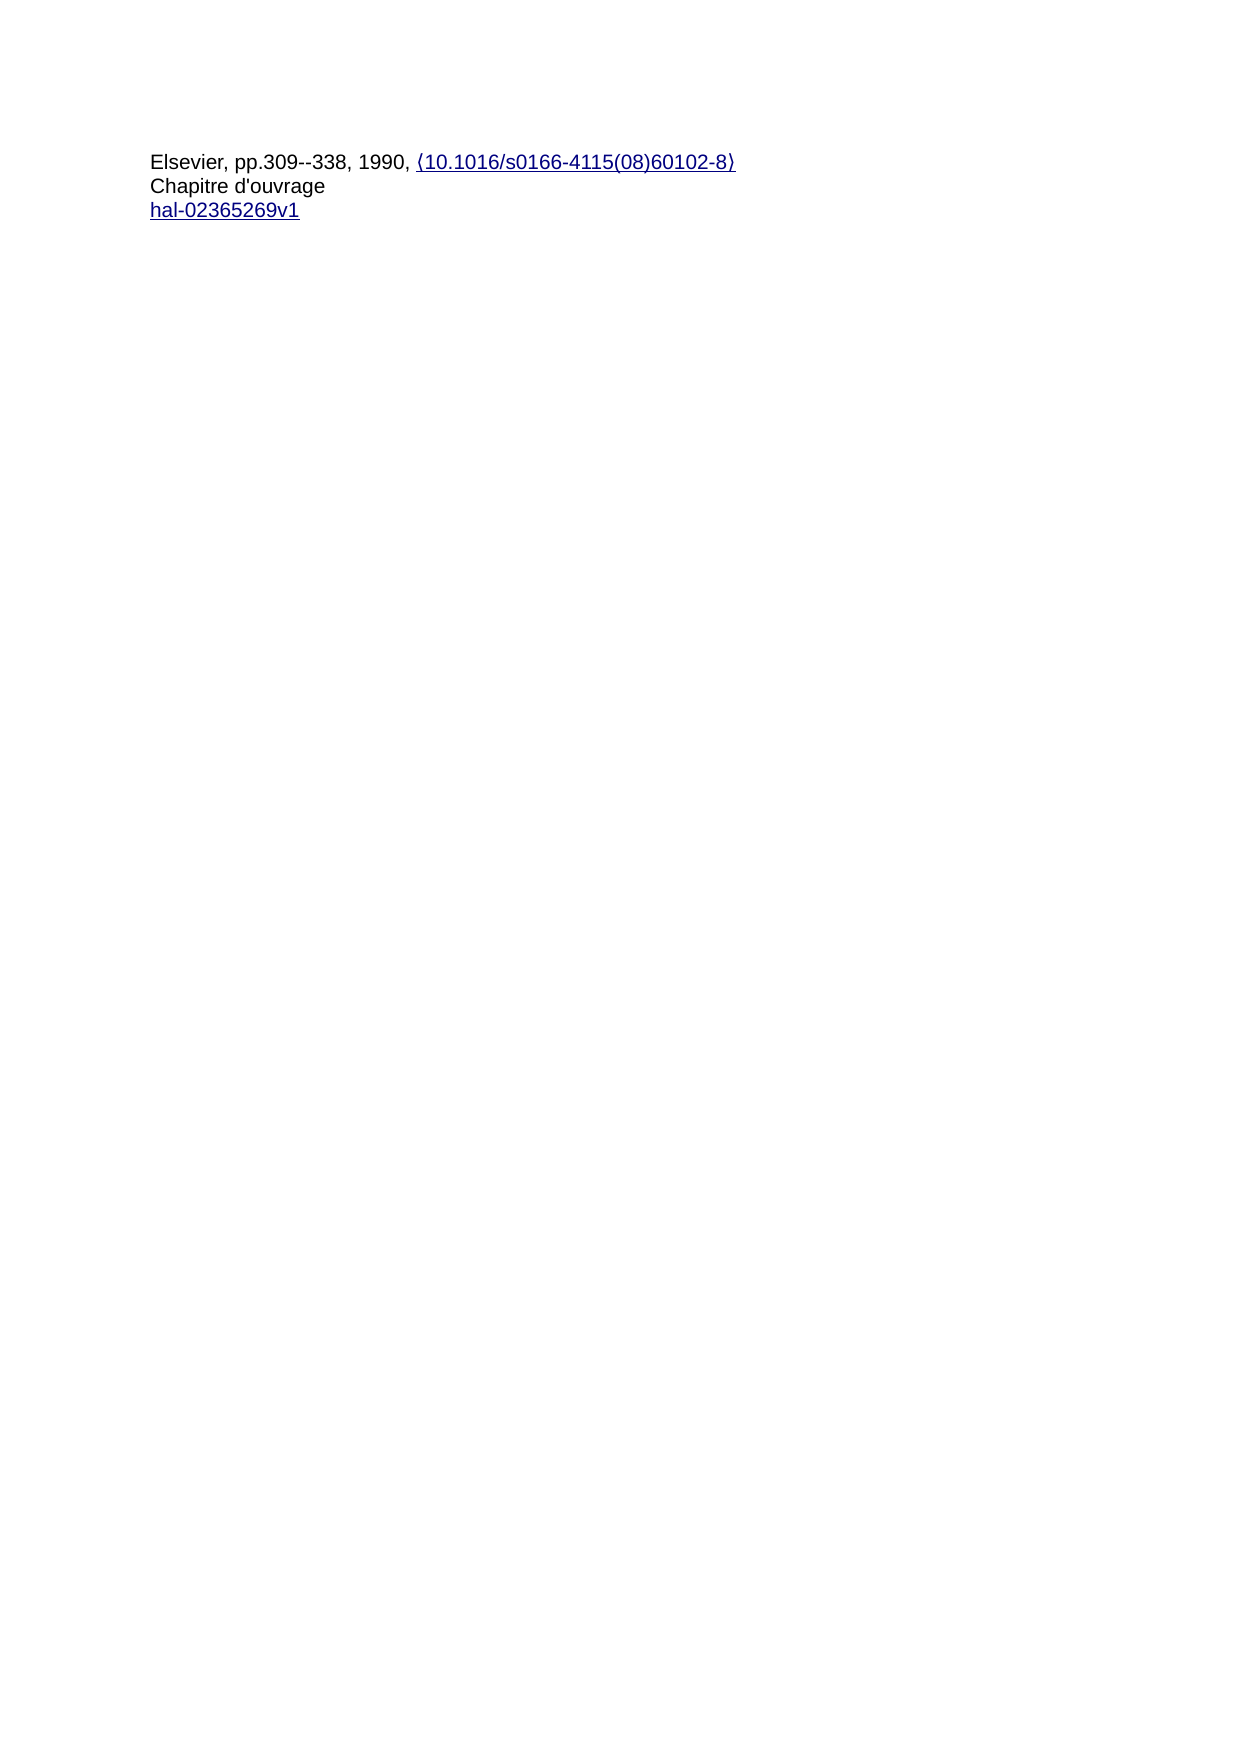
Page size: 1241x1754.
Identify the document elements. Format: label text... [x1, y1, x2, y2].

table_cell Perceptuo-Motor Development in the Child and the Adolescent: Perceptuo-Motor Coordination Pierre G. Zanone Developmental Psychology - Cognitive, Perceptuo-Motor and Neuropsychological Perspectives, Elsevier, pp.309--338, 1990, ⟨10.1016/s0166-4115(08)60102-8⟩ Chapitre d'ouvrage hal-02365269v1 [150, 150, 1090, 222]
